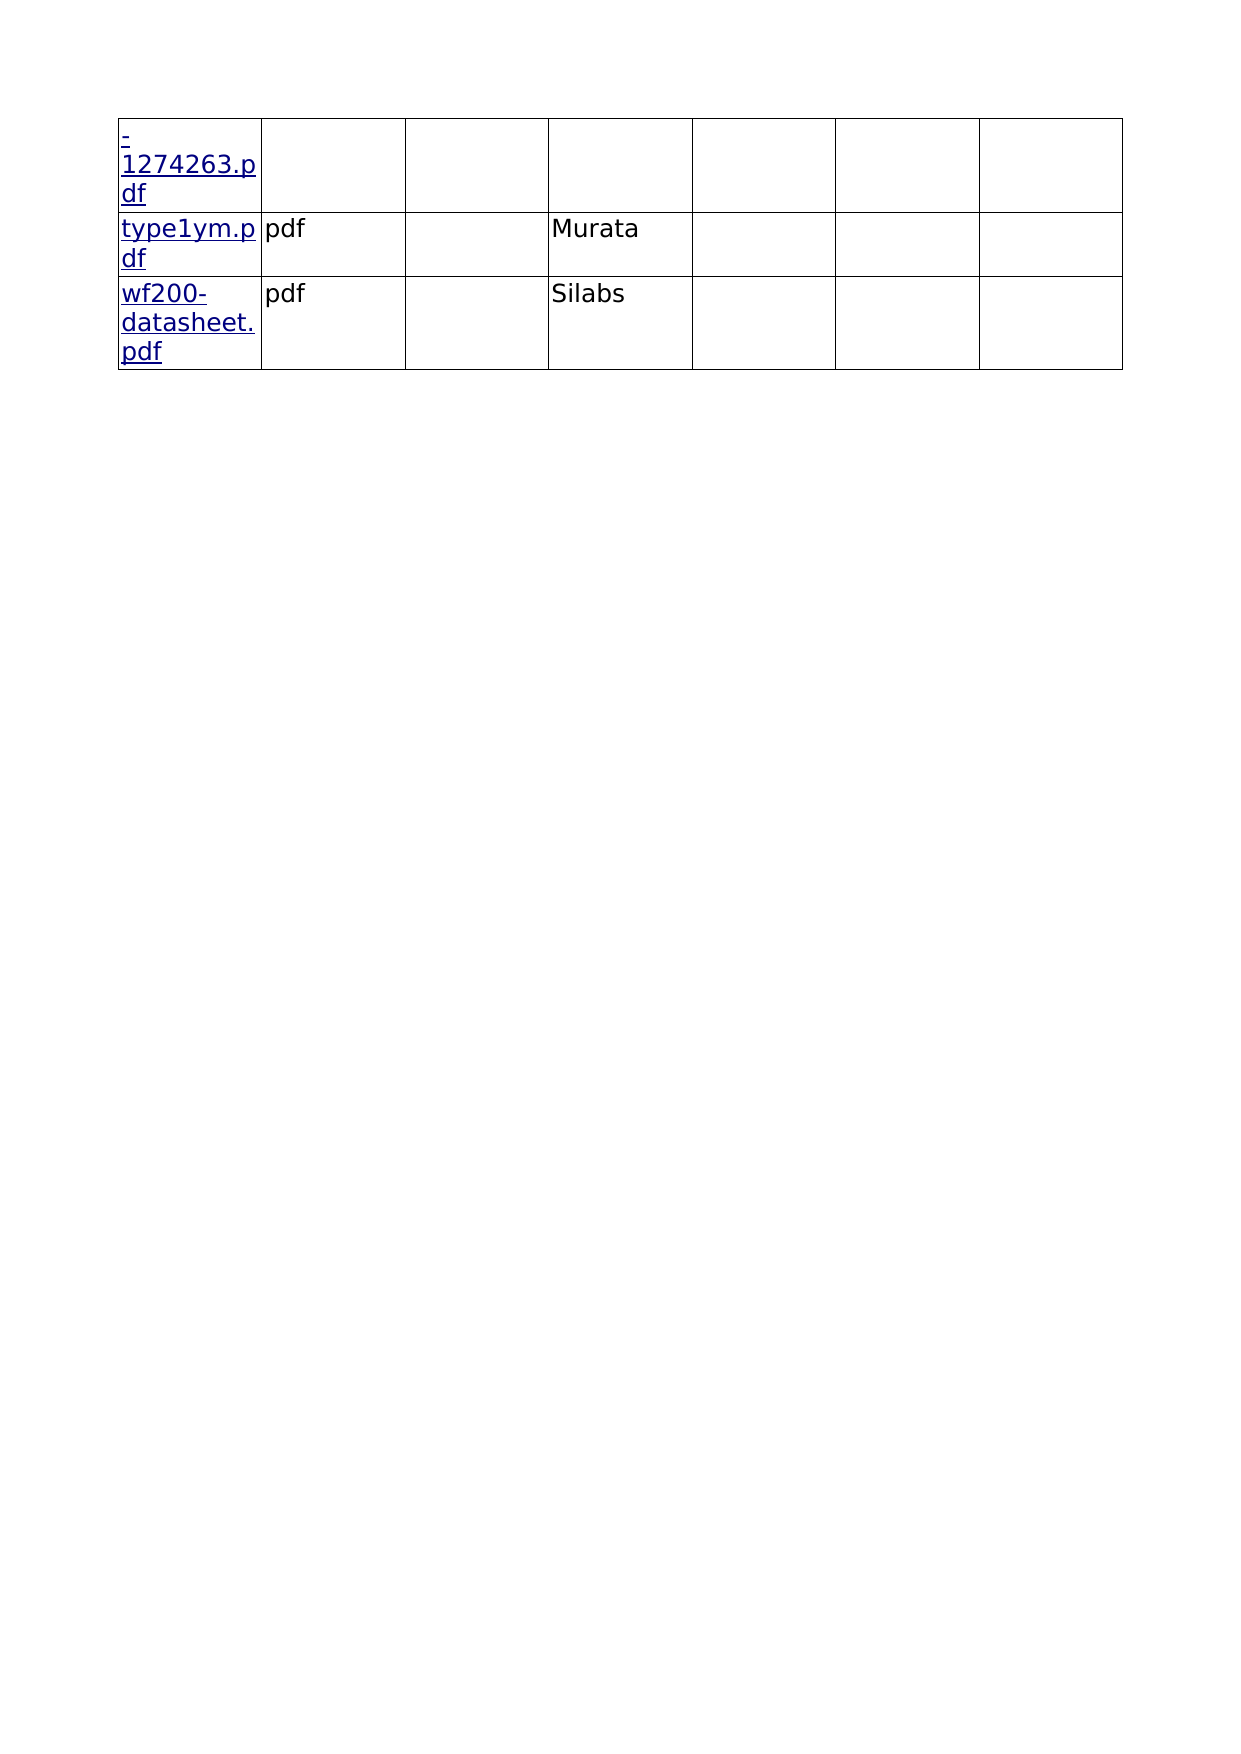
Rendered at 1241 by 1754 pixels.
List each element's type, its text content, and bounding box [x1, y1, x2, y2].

table_cell pdf [262, 213, 405, 276]
table_cell [693, 119, 835, 212]
table_cell [980, 119, 1122, 212]
table_cell type1ym.pdf [119, 213, 261, 276]
table_cell 1274263.pdf [119, 119, 261, 212]
table_cell [980, 277, 1122, 369]
table_cell [262, 119, 405, 212]
table_cell [406, 119, 548, 212]
table_cell [693, 213, 835, 276]
table_cell Murata [549, 213, 692, 276]
table_cell [980, 213, 1122, 276]
table_cell [406, 213, 548, 276]
table_cell pdf [262, 277, 405, 369]
table_cell [836, 119, 979, 212]
table_cell [549, 119, 692, 212]
table_cell [836, 213, 979, 276]
table_cell [693, 277, 835, 369]
table_cell wf200-datasheet.pdf [119, 277, 261, 369]
table_cell [836, 277, 979, 369]
table_cell Silabs [549, 277, 692, 369]
table_cell [406, 277, 548, 369]
